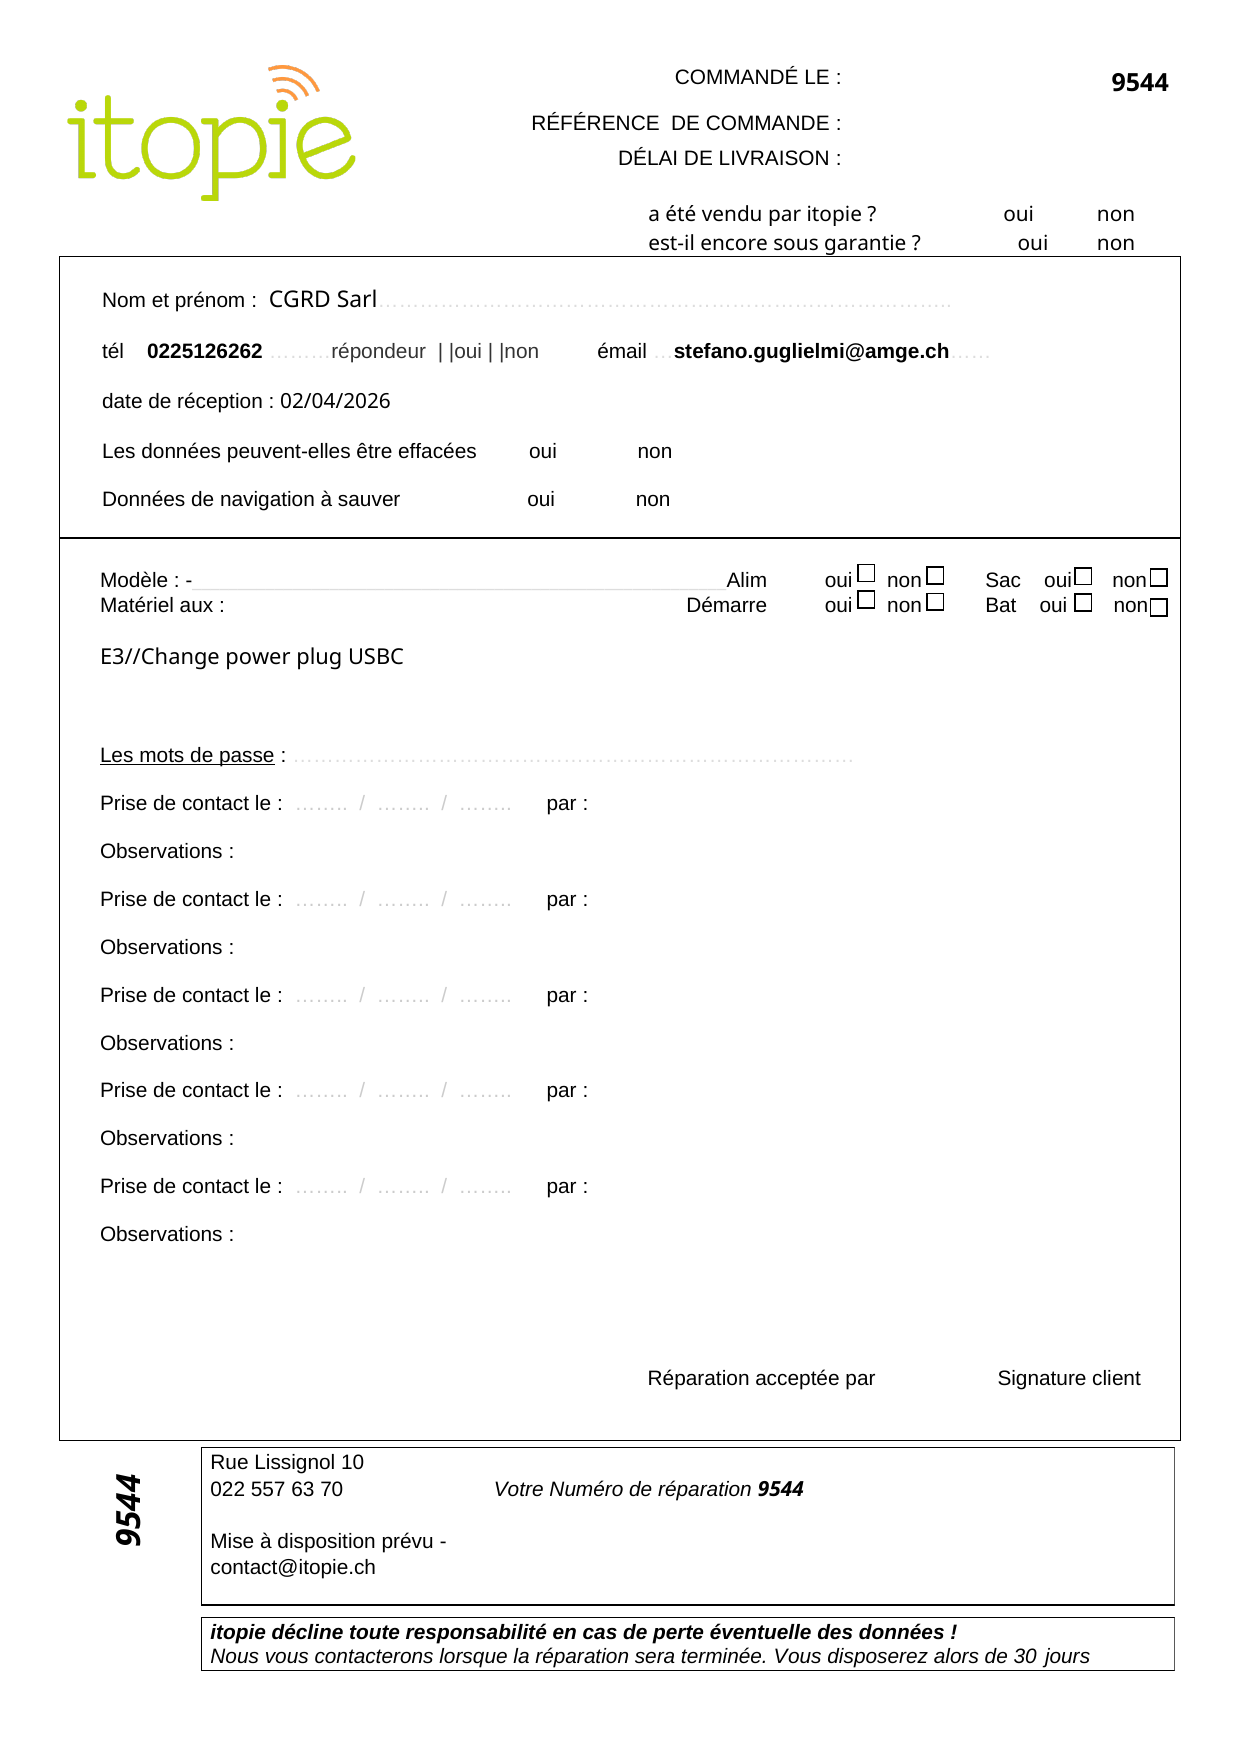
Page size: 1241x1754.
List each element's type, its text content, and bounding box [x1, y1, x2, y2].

text Observations : [60, 1027, 1180, 1054]
table_header 9544 [59, 1441, 195, 1677]
text Prise de contact le : …….. / …….. / …….. par : [60, 1171, 1180, 1198]
text tél 0225126262 ………répondeur | |oui | |non émail …stefano.guglielmi@amge.ch…… [60, 335, 1180, 362]
text Prise de contact le : …….. / …….. / …….. par : [60, 788, 1180, 815]
text Modèle : - Alim oui non Sac oui non [879, 562, 925, 590]
picture [67, 65, 356, 201]
text Les données peuvent-elles être effacées oui non [60, 436, 1180, 463]
text Matériel aux : Démarre oui non Bat oui non [60, 590, 1180, 617]
text a été vendu par itopie ? oui non [59, 199, 1181, 228]
text Prise de contact le : …….. / …….. / …….. par : [60, 1075, 1180, 1102]
table_header COMMANDÉ LE : [490, 59, 847, 104]
text E3//Change power plug USBC [60, 638, 1180, 671]
text Modèle : - Alim oui non Sac oui non [60, 562, 856, 590]
text Observations : [60, 836, 1180, 863]
text Réparation acceptée par Signature client [60, 1363, 1180, 1390]
table_cell itopie décline toute responsabilité en cas de perte éventuelle des données ! Nous vous contacterons lorsque la réparation sera terminée. Vous disposerez alors de 30 jours [195, 1611, 1180, 1677]
text Données de navigation à sauver oui non [60, 484, 1180, 511]
text Observations : [60, 1123, 1180, 1150]
table_header 9544 [847, 59, 1180, 104]
text Prise de contact le : …….. / …….. / …….. par : [60, 979, 1180, 1006]
table_cell DÉLAI DE LIVRAISON : [490, 140, 847, 175]
text Observations : [60, 1219, 1180, 1246]
text Nom et prénom : CGRD Sarl……………………………………………………………………….. [60, 280, 1180, 314]
text Les mots de passe : ……………………………………………………………………… [60, 740, 1180, 767]
table_cell [847, 140, 1180, 175]
text Prise de contact le : …….. / …….. / …….. par : [60, 883, 1180, 911]
table_header Rue Lissignol 10 022 557 63 70 Votre Numéro de réparation 9544 Mise à disposition prévu - contact@itopie.ch [195, 1441, 1180, 1611]
text est-il encore sous garantie ? oui non [59, 228, 1181, 256]
text Modèle : - Alim oui non Sac oui non [948, 562, 1180, 590]
table_cell [847, 105, 1180, 140]
table_cell RÉFÉRENCE DE COMMANDE : [490, 105, 847, 140]
text date de réception : 02/04/2026 [60, 383, 1180, 415]
text Observations : [60, 931, 1180, 958]
